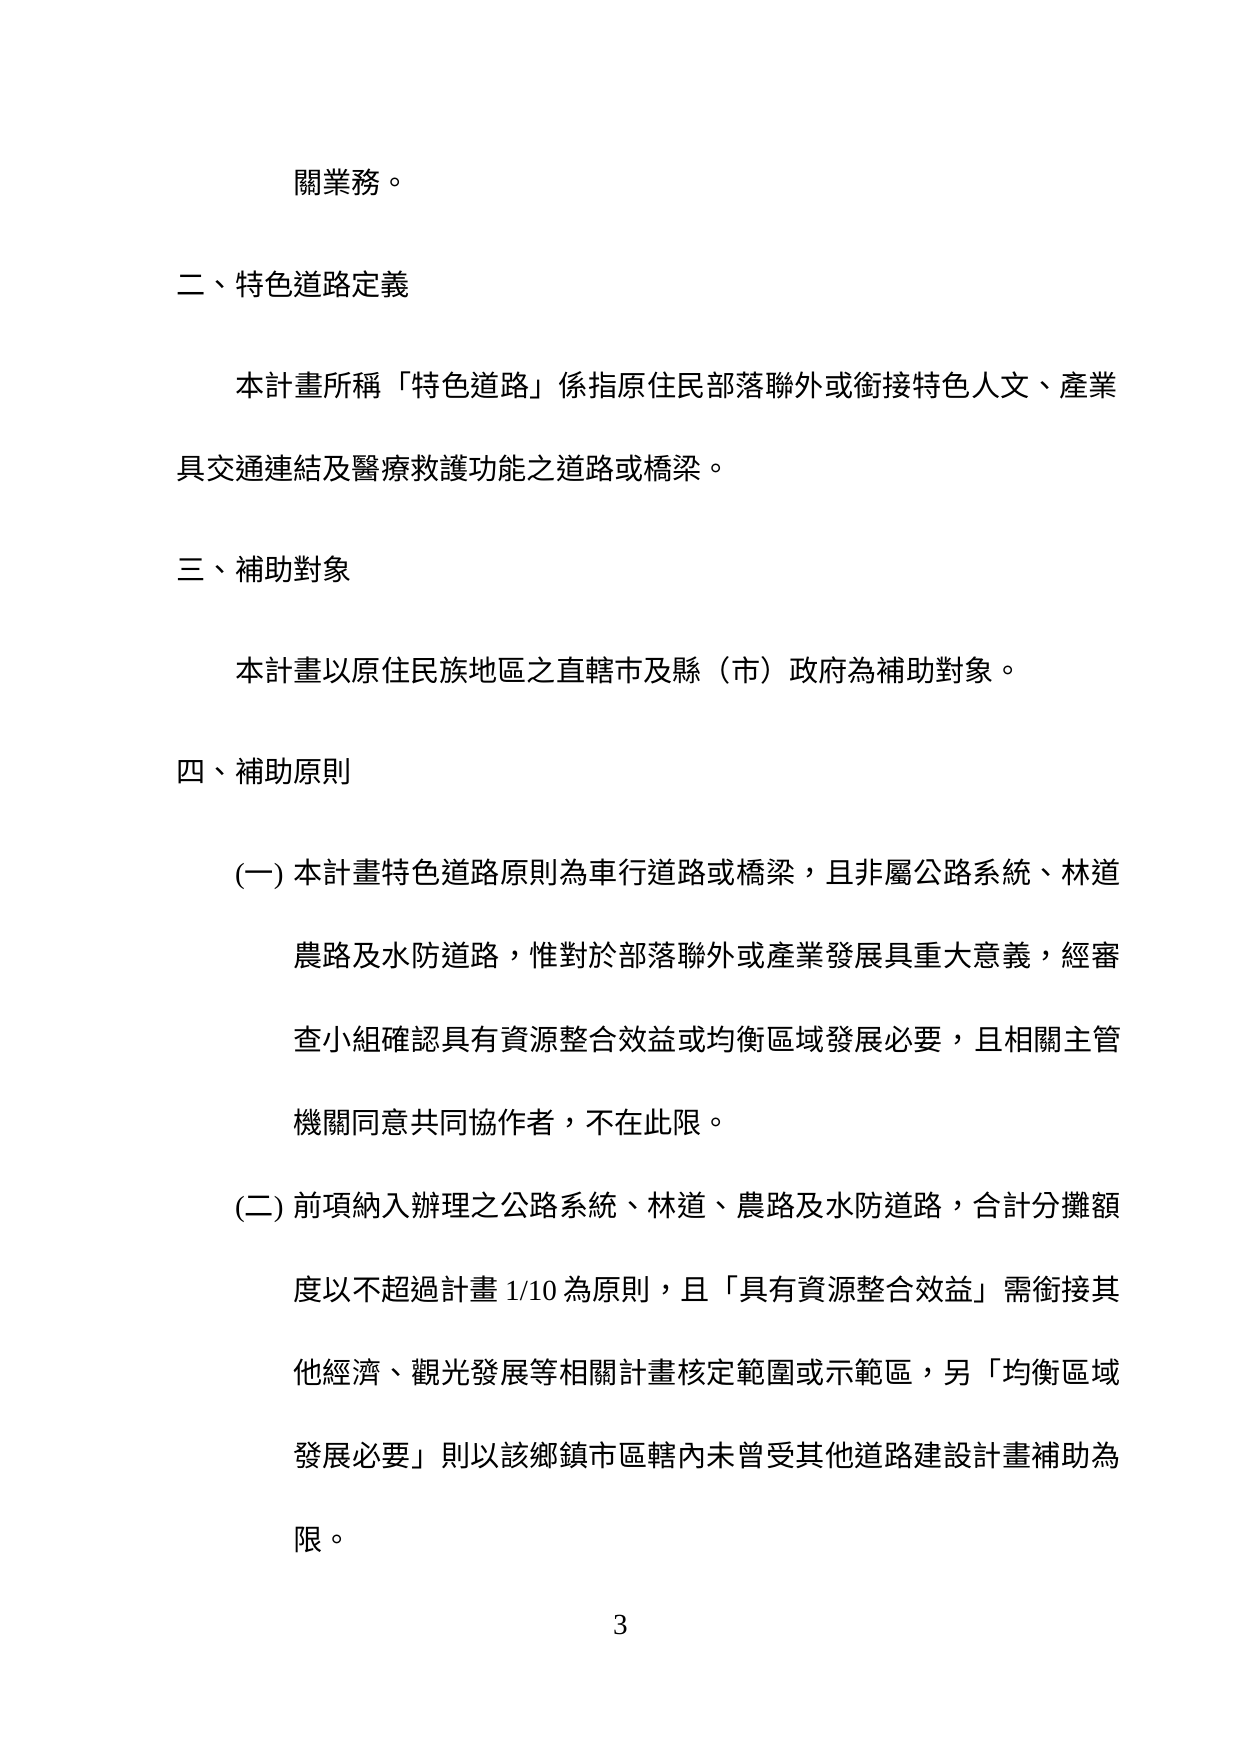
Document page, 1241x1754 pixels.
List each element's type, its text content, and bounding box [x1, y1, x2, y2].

list 前項納入辦理之公路系統、林道、農路及水防道路，合計分攤額度以不超過計畫1/10為原則，且「具有資源整合效益」需銜接其他經濟、觀光發展等相關計畫核定範圍或示範區，另「均衡區域發展必要」則以該鄉鎮市區轄內未曾受其他道路建設計畫補助為限。 [235, 1156, 1122, 1573]
text 本計畫以原住民族地區之直轄巿及縣（市）政府為補助對象。 [177, 621, 1122, 704]
list 補助對象 [176, 520, 1122, 603]
list 補助原則 [176, 722, 1122, 805]
list 關業務。 [235, 133, 1122, 217]
list 特色道路定義 [176, 234, 1122, 318]
text 本計畫所稱「特色道路」係指原住民部落聯外或銜接特色人文、產業，具交通連結及醫療救護功能之道路或橋梁。 [177, 335, 1122, 502]
list 本計畫特色道路原則為車行道路或橋梁，且非屬公路系統、林道、農路及水防道路，惟對於部落聯外或產業發展具重大意義，經審查小組確認具有資源整合效益或均衡區域發展必要，且相關主管機關同意共同協作者，不在此限。 [235, 823, 1122, 1156]
